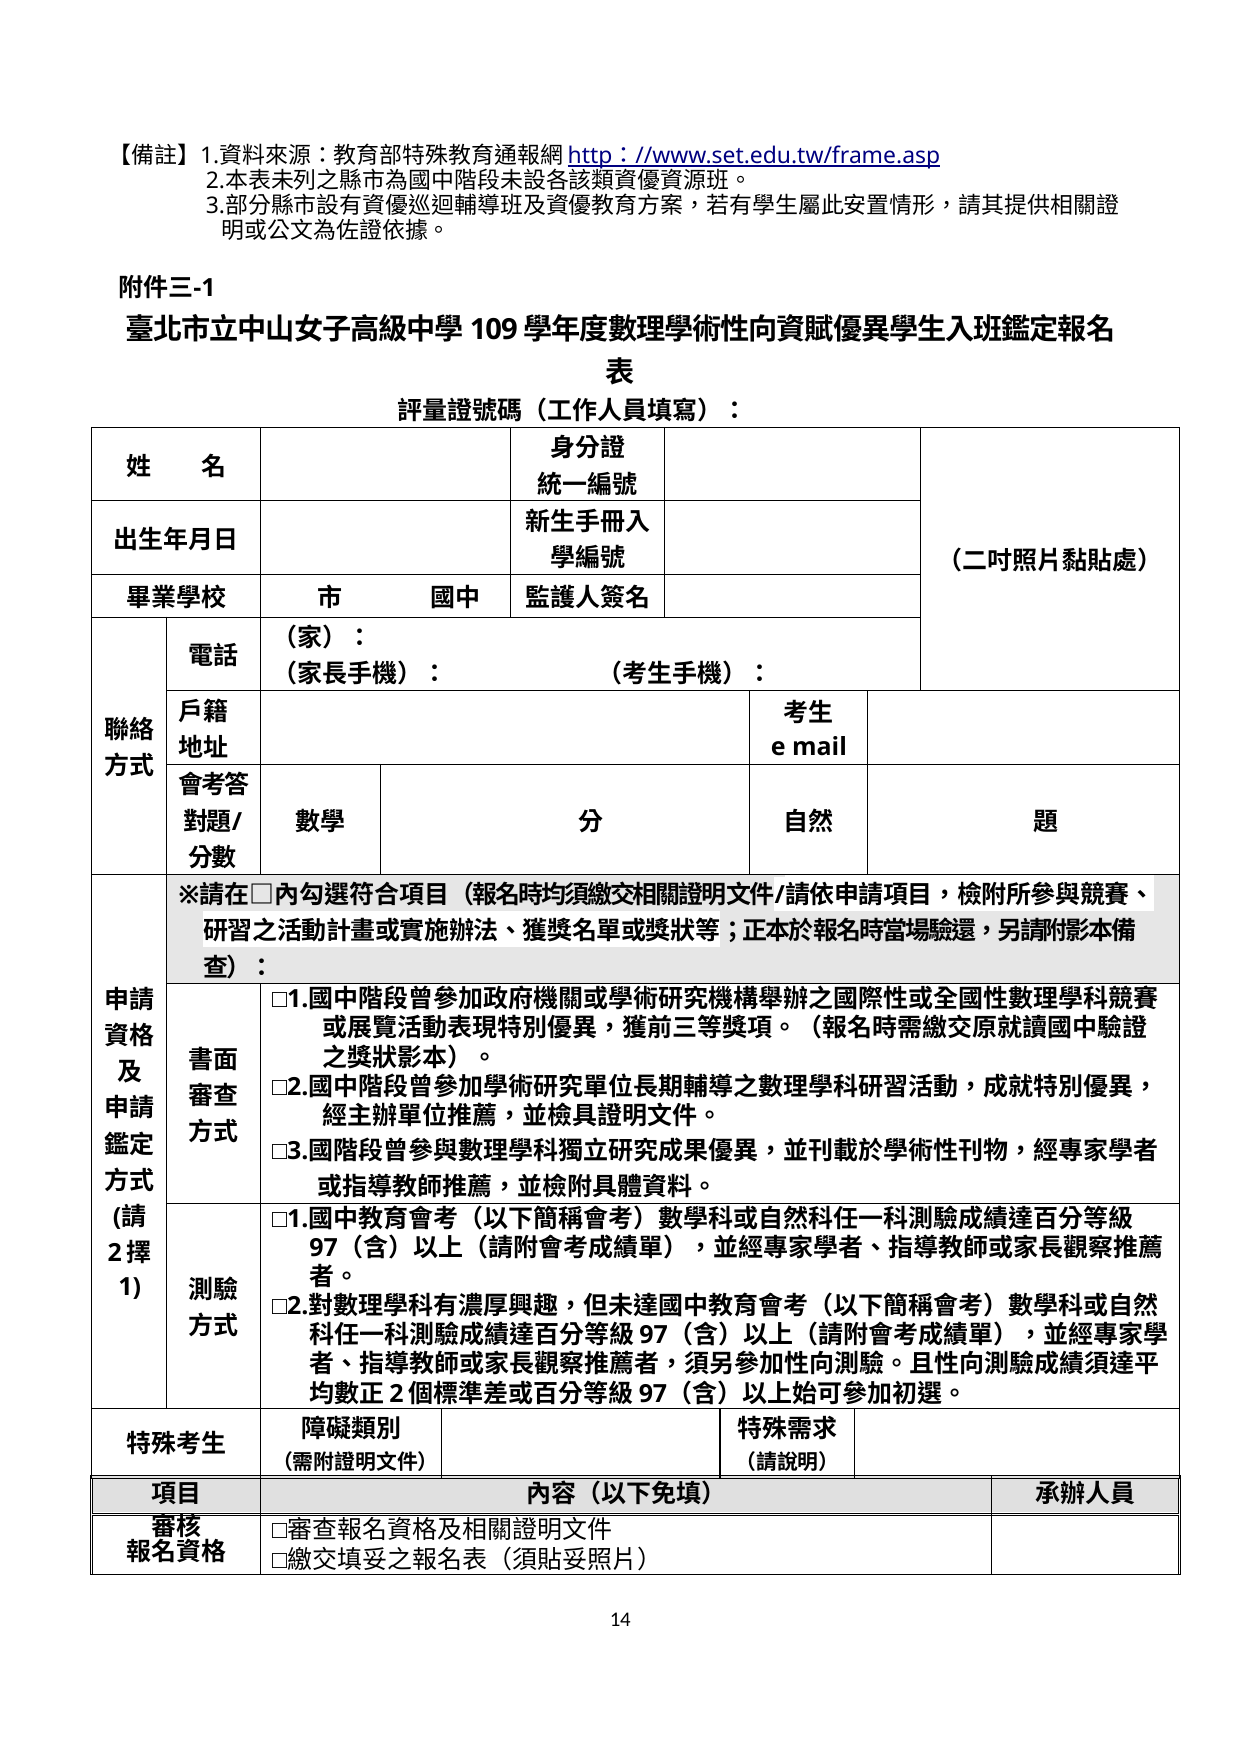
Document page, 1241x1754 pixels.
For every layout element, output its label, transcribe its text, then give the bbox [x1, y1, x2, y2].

table_cell [665, 575, 920, 617]
table_cell [992, 1516, 1178, 1574]
table_cell 市 國中 [261, 575, 510, 617]
table_cell 考生 e mail [750, 691, 867, 764]
table_cell 新生手冊入學編號 [511, 501, 664, 574]
table_cell 電話 [167, 618, 260, 690]
text 3.部分縣市設有資優巡迴輔導班及資優教育方案，若有學生屬此安置情形，請其提供相關證明或公文為佐證依據。 [206, 193, 1133, 243]
table_cell [261, 691, 749, 764]
table_cell 書面 審查 方式 [167, 984, 260, 1203]
table_cell [855, 1409, 1179, 1475]
table_cell □1.國中教育會考（以下簡稱會考）數學科或自然科任一科測驗成績達百分等級97（含）以上（請附會考成績單），並經專家學者、指導教師或家長觀察推薦者。 □2.對數理學科有濃厚興趣，但未達國中教育會考（以下簡稱會考）數學科或自然科任一科測驗成績達百分等級97（含）以上（請附會考成績單），並經專家學者、指導教師或家長觀察推薦者，須另參加性向測驗。且性向測驗成績須達平均數正2個標準差或百分等級97（含）以上始可參加初選。 [261, 1204, 1179, 1408]
table_cell □審查報名資格及相關證明文件 □繳交填妥之報名表（須貼妥照片） [261, 1516, 991, 1574]
table_header [665, 428, 920, 500]
table_cell 數學 [261, 765, 380, 873]
table_cell 障礙類別 （需附證明文件） [261, 1409, 441, 1475]
table_header [261, 428, 510, 500]
table_cell 項目 [93, 1479, 260, 1512]
table_cell 承辦人員 [992, 1479, 1178, 1512]
table_cell [665, 501, 920, 574]
text 附件三-1 [118, 243, 1122, 306]
table_cell 題 [868, 765, 1179, 873]
table_cell [868, 691, 1179, 764]
table_cell 特殊需求 （請說明） [721, 1409, 854, 1475]
table_cell 審核 報名資格 [93, 1516, 260, 1574]
text 臺北市立中山女子高級中學109學年度數理學術性向資賦優異學生入班鑑定報名表 [118, 306, 1122, 391]
table_cell （家）： （家長手機）： （考生手機）： [261, 618, 920, 690]
table_cell 申請 資格 及 申請 鑑定 方式 (請2擇1) [92, 875, 166, 1408]
table_cell 出生年月日 [92, 501, 260, 574]
table_cell 測驗 方式 [167, 1204, 260, 1408]
table_header （二吋照片黏貼處） [921, 428, 1179, 690]
text 2.本表未列之縣市為國中階段未設各該類資優資源班。 [206, 168, 1133, 193]
table_cell □1.國中階段曾參加政府機關或學術研究機構舉辦之國際性或全國性數理學科競賽或展覽活動表現特別優異，獲前三等獎項。（報名時需繳交原就讀國中驗證之獎狀影本）。 □2.國中階段曾參加學術研究單位長期輔導之數理學科研習活動，成就特別優異，經主辦單位推薦，並檢具證明文件。 □3.國階段曾參與數理學科獨立研究成果優異，並刊載於學術性刊物，經專家學者或指導教師推薦，並檢附具體資料。 [261, 984, 1179, 1203]
table_cell 戶籍地址 [167, 691, 260, 764]
table_cell 監護人簽名 [511, 575, 664, 617]
table_header 身分證 統一編號 [511, 428, 664, 500]
table_cell 畢業學校 [92, 575, 260, 617]
table_cell ※請在□內勾選符合項目（報名時均須繳交相關證明文件/請依申請項目，檢附所參與競賽、研習之活動計畫或實施辦法、獲獎名單或獎狀等；正本於報名時當場驗還，另請附影本備查）： [167, 875, 1179, 983]
text 【備註】1.資料來源：教育部特殊教育通報網http：//www.set.edu.tw/frame.asp [108, 143, 1133, 168]
table_cell 分 [381, 765, 749, 873]
table_cell [261, 501, 510, 574]
text 評量證號碼（工作人員填寫）： [118, 391, 1122, 427]
table_cell 特殊考生 [92, 1409, 260, 1475]
table_cell [442, 1409, 719, 1475]
table_cell 聯絡 方式 [92, 618, 166, 873]
table_cell 自然 [750, 765, 867, 873]
table_cell 會考答對題/分數 [167, 765, 260, 873]
table_header 姓 名 [92, 428, 260, 500]
table_cell 內容（以下免填） [261, 1479, 991, 1512]
